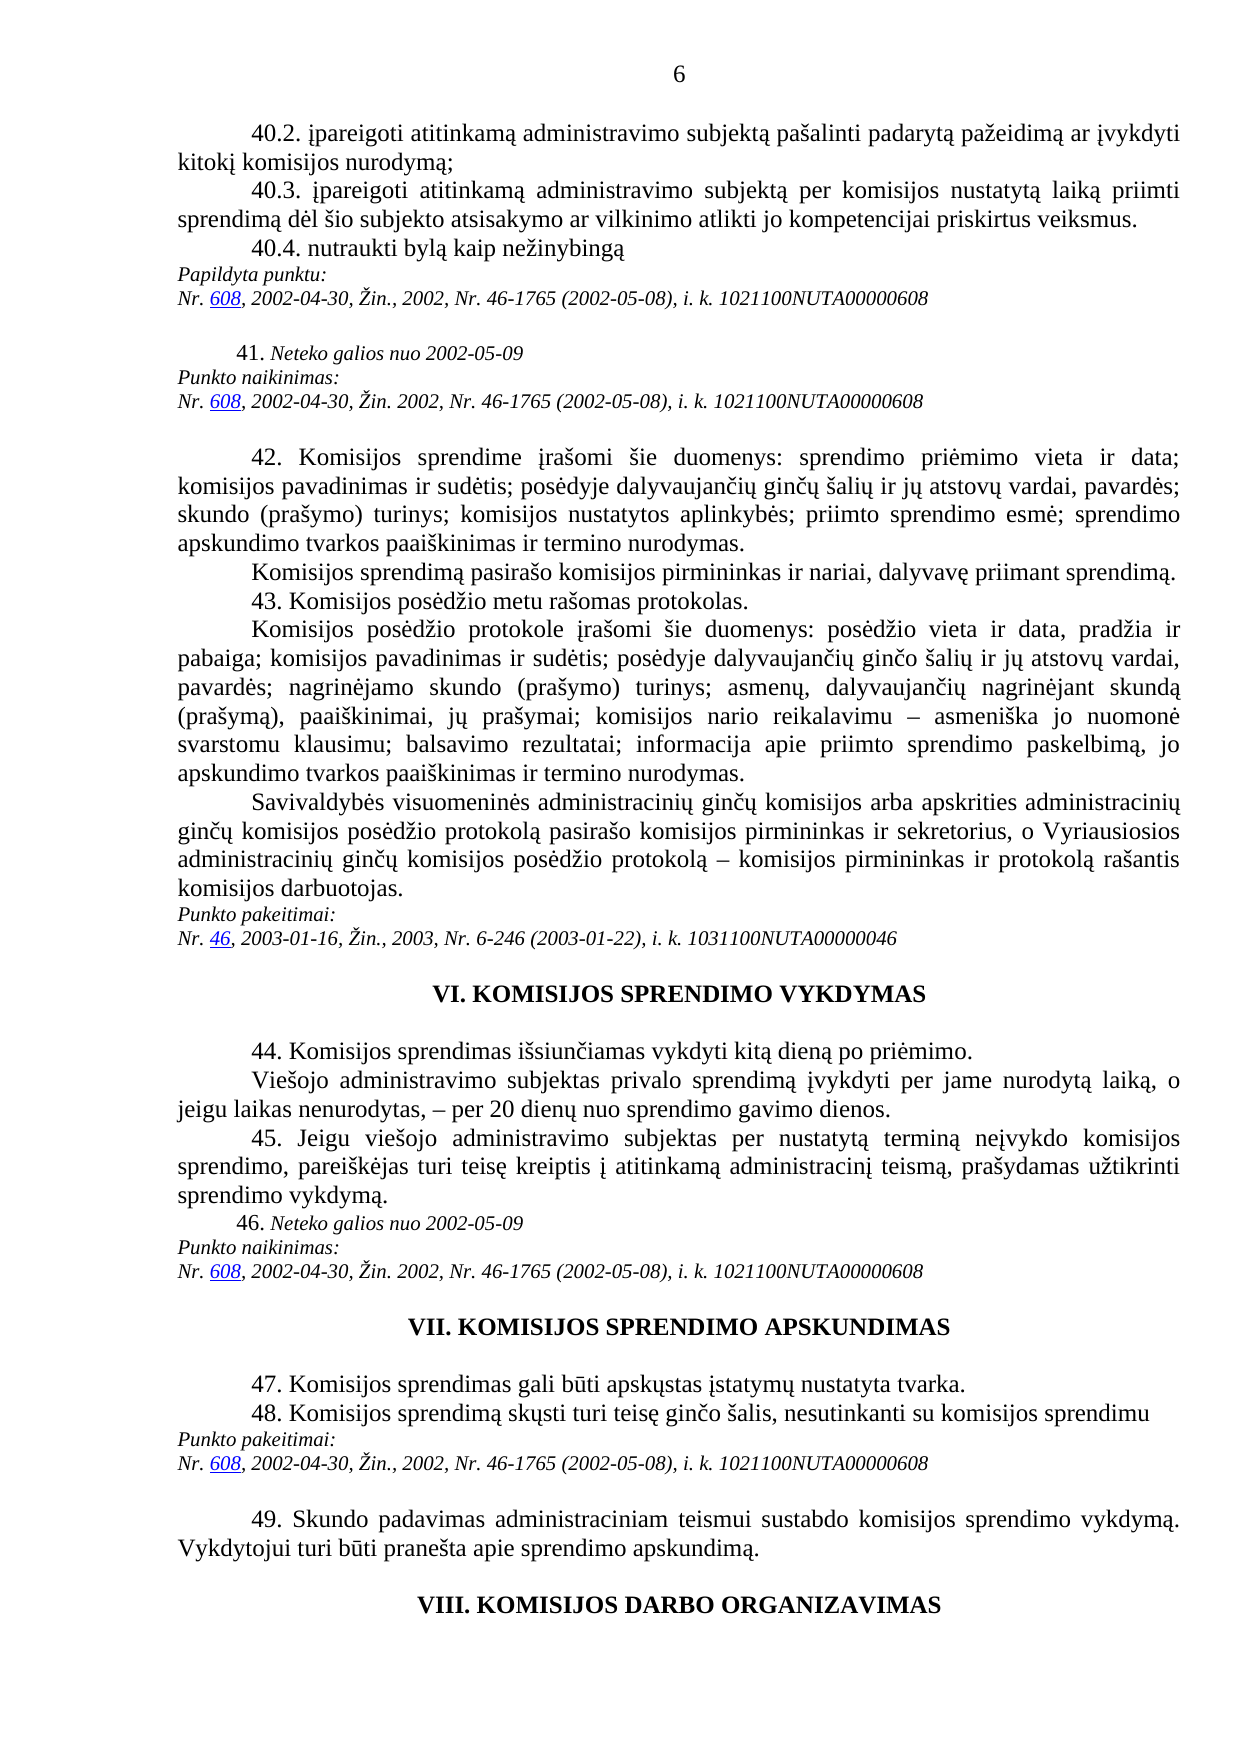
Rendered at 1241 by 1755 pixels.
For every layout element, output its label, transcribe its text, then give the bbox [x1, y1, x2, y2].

text 40.3. įpareigoti atitinkamą administravimo subjektą per komisijos nustatytą laiką priimti sprendimą dėl šio subjekto atsisakymo ar vilkinimo atlikti jo kompetencijai priskirtus veiksmus. [177, 176, 1181, 233]
text 44. Komisijos sprendimas išsiunčiamas vykdyti kitą dieną po priėmimo. [177, 1036, 1181, 1065]
text 41. Neteko galios nuo 2002-05-09 [177, 339, 1181, 365]
text 42. Komisijos sprendime įrašomi šie duomenys: sprendimo priėmimo vieta ir data; komisijos pavadinimas ir sudėtis; posėdyje dalyvaujančių ginčų šalių ir jų atstovų vardai, pavardės; skundo (prašymo) turinys; komisijos nustatytos aplinkybės; priimto sprendimo esmė; sprendimo apskundimo tvarkos paaiškinimas ir termino nurodymas. [177, 442, 1181, 557]
text 49. Skundo padavimas administraciniam teismui sustabdo komisijos sprendimo vykdymą. Vykdytojui turi būti pranešta apie sprendimo apskundimą. [177, 1504, 1181, 1561]
text Punkto naikinimas: [177, 1235, 1181, 1259]
text Nr. 608, 2002-04-30, Žin. 2002, Nr. 46-1765 (2002-05-08), i. k. 1021100NUTA00000608 [177, 389, 1181, 413]
text 40.4. nutraukti bylą kaip nežinybingą [177, 233, 1181, 262]
text Viešojo administravimo subjektas privalo sprendimą įvykdyti per jame nurodytą laiką, o jeigu laikas nenurodytas, – per 20 dienų nuo sprendimo gavimo dienos. [177, 1065, 1181, 1123]
text Papildyta punktu: [177, 262, 1181, 286]
text 47. Komisijos sprendimas gali būti apskųstas įstatymų nustatyta tvarka. [177, 1369, 1181, 1398]
text Savivaldybės visuomeninės administracinių ginčų komisijos arba apskrities administracinių ginčų komisijos posėdžio protokolą pasirašo komisijos pirmininkas ir sekretorius, o Vyriausiosios administracinių ginčų komisijos posėdžio protokolą – komisijos pirmininkas ir protokolą rašantis komisijos darbuotojas. [177, 787, 1181, 902]
text VIII. KOMISIJOS DARBO ORGANIZAVIMAS [177, 1590, 1181, 1619]
text Nr. 608, 2002-04-30, Žin. 2002, Nr. 46-1765 (2002-05-08), i. k. 1021100NUTA00000608 [177, 1259, 1181, 1283]
text Komisijos posėdžio protokole įrašomi šie duomenys: posėdžio vieta ir data, pradžia ir pabaiga; komisijos pavadinimas ir sudėtis; posėdyje dalyvaujančių ginčo šalių ir jų atstovų vardai, pavardės; nagrinėjamo skundo (prašymo) turinys; asmenų, dalyvaujančių nagrinėjant skundą (prašymą), paaiškinimai, jų prašymai; komisijos nario reikalavimu – asmeniška jo nuomonė svarstomu klausimu; balsavimo rezultatai; informacija apie priimto sprendimo paskelbimą, jo apskundimo tvarkos paaiškinimas ir termino nurodymas. [177, 614, 1181, 787]
text Punkto pakeitimai: [177, 1427, 1181, 1451]
text 46. Neteko galios nuo 2002-05-09 [177, 1209, 1181, 1235]
text VI. KOMISIJOS SPRENDIMO VYKDYMAS [177, 979, 1181, 1008]
text Nr. 608, 2002-04-30, Žin., 2002, Nr. 46-1765 (2002-05-08), i. k. 1021100NUTA00000608 [177, 286, 1181, 310]
text 43. Komisijos posėdžio metu rašomas protokolas. [177, 586, 1181, 614]
text Nr. 46, 2003-01-16, Žin., 2003, Nr. 6-246 (2003-01-22), i. k. 1031100NUTA00000046 [177, 926, 1181, 950]
text VII. KOMISIJOS SPRENDIMO APSKUNDIMAS [177, 1312, 1181, 1341]
text 48. Komisijos sprendimą skųsti turi teisę ginčo šalis, nesutinkanti su komisijos sprendimu [177, 1398, 1181, 1427]
text 40.2. įpareigoti atitinkamą administravimo subjektą pašalinti padarytą pažeidimą ar įvykdyti kitokį komisijos nurodymą; [177, 118, 1181, 176]
text Nr. 608, 2002-04-30, Žin., 2002, Nr. 46-1765 (2002-05-08), i. k. 1021100NUTA00000608 [177, 1451, 1181, 1475]
text 45. Jeigu viešojo administravimo subjektas per nustatytą terminą neįvykdo komisijos sprendimo, pareiškėjas turi teisę kreiptis į atitinkamą administracinį teismą, prašydamas užtikrinti sprendimo vykdymą. [177, 1123, 1181, 1209]
text Punkto naikinimas: [177, 365, 1181, 389]
text Komisijos sprendimą pasirašo komisijos pirmininkas ir nariai, dalyvavę priimant sprendimą. [177, 557, 1181, 586]
text Punkto pakeitimai: [177, 902, 1181, 926]
